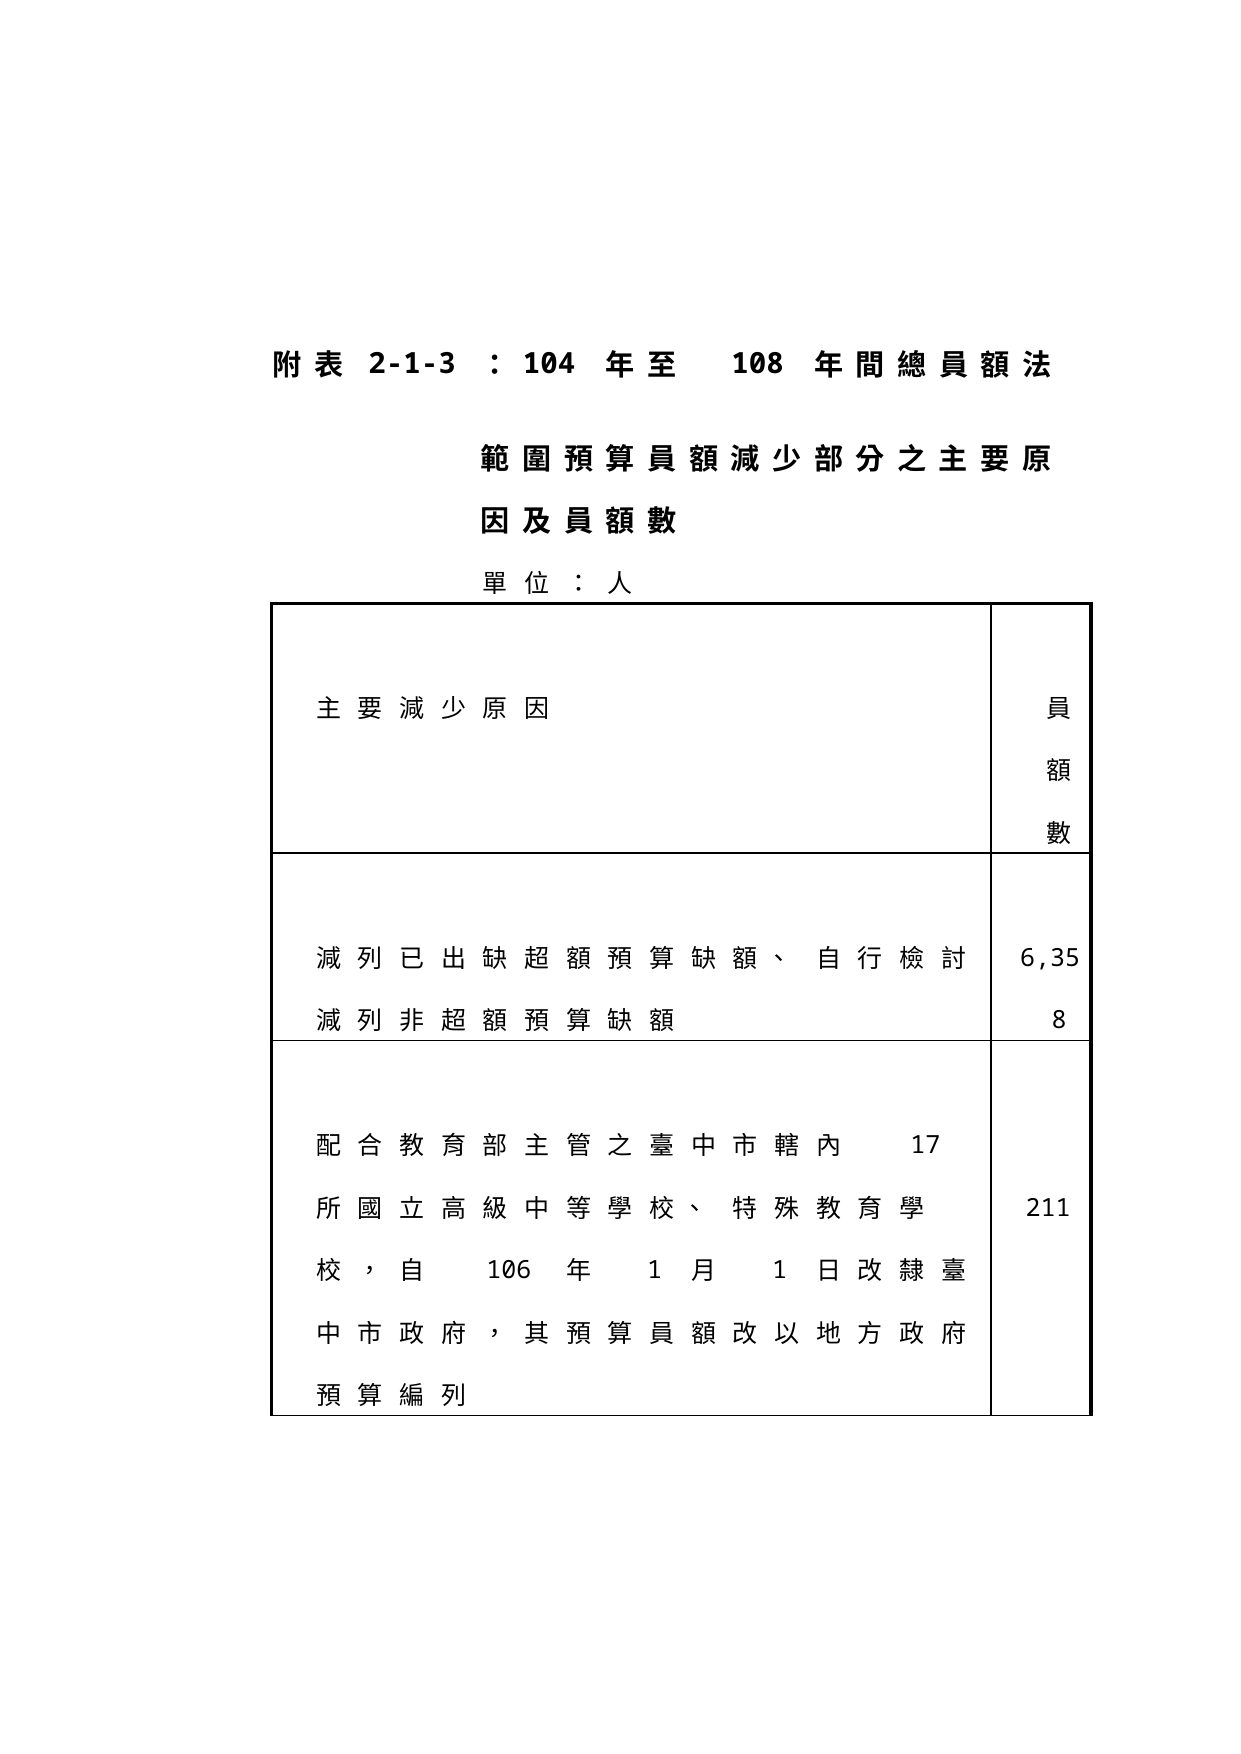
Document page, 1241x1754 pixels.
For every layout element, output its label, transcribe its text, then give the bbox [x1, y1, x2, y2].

table_cell 減列已出缺超額預算缺額、自行檢討減列非超額預算缺額 [273, 854, 990, 1040]
table_header 主要減少原因 [273, 605, 990, 852]
table_cell 6,358 [992, 854, 1089, 1040]
table_cell 211 [992, 1041, 1089, 1415]
table_header 員額數 [992, 605, 1089, 852]
text 附表2-1-3：104 年至 108 年間總員額法範圍預算員額減少部分之主要原因及員額數 單位：人 [256, 290, 1058, 602]
table_cell 配合教育部主管之臺中市轄內 17 所國立高級中等學校、特殊教育學校，自 106 年 1 月 1 日改隸臺中市政府，其預算員額改以地方政府預算編列 [273, 1041, 990, 1415]
